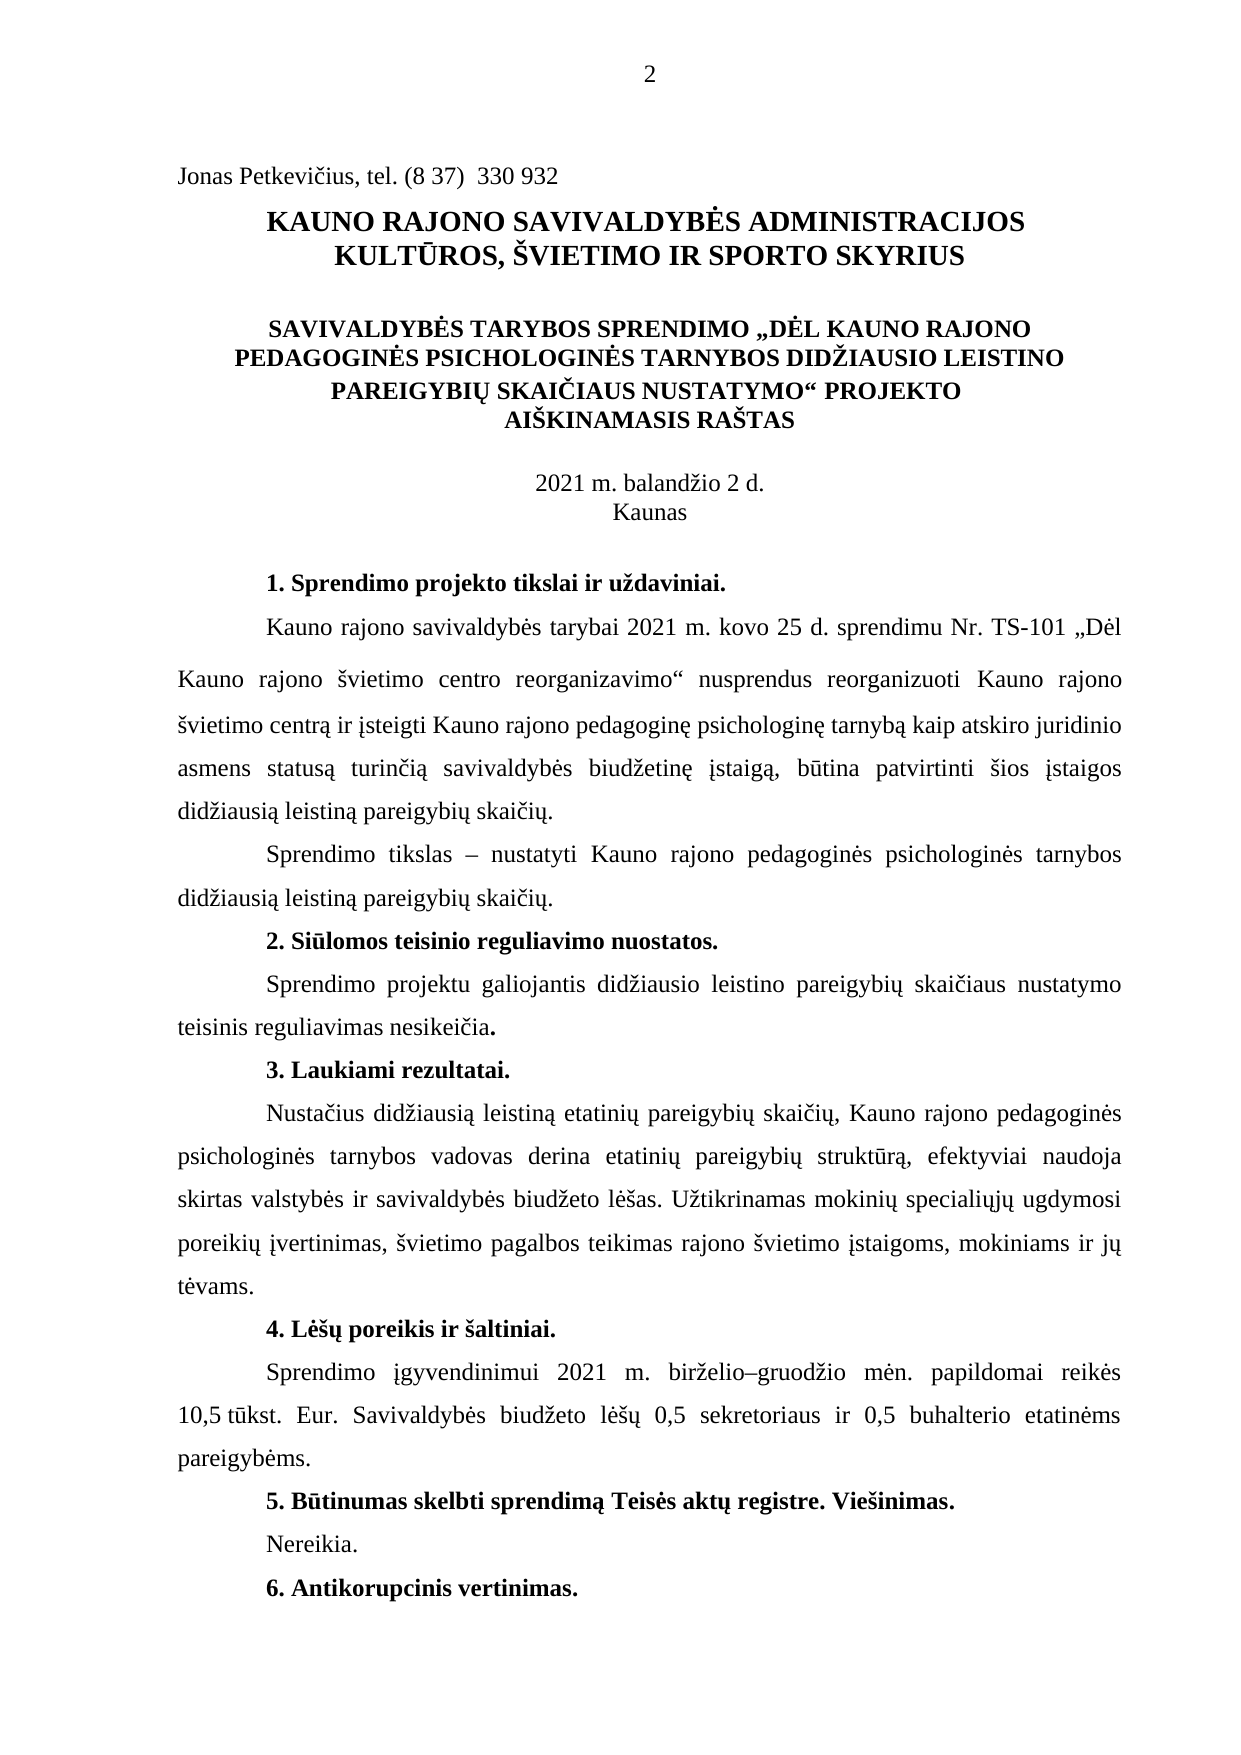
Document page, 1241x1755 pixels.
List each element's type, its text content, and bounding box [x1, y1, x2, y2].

text 4. Lėšų poreikis ir šaltiniai. [177, 1314, 1122, 1343]
text 2021 m. balandžio 2 d. [177, 468, 1122, 497]
text 1. Sprendimo projekto tikslai ir uždaviniai. [177, 568, 1122, 597]
text 2. Siūlomos teisinio reguliavimo nuostatos. [177, 926, 1122, 954]
text KULTŪROS, ŠVIETIMO IR SPORTO SKYRIUS [177, 238, 1122, 271]
text Sprendimo įgyvendinimui 2021 m. birželio–gruodžio mėn. papildomai reikės 10,5 tūkst. Eur. Savivaldybės biudžeto lėšų 0,5 sekretoriaus ir 0,5 buhalterio etatinėms pareigybėms. [177, 1357, 1122, 1472]
text KAUNO RAJONO SAVIVALDYBĖS ADMINISTRACIJOS [177, 204, 1122, 238]
text AIŠKINAMASIS RAŠTAS [177, 406, 1122, 434]
text Nustačius didžiausią leistiną etatinių pareigybių skaičių, Kauno rajono pedagoginės psichologinės tarnybos vadovas derina etatinių pareigybių struktūrą, efektyviai naudoja skirtas valstybės ir savivaldybės biudžeto lėšas. Užtikrinamas mokinių specialiųjų ugdymosi poreikių įvertinimas, švietimo pagalbos teikimas rajono švietimo įstaigoms, mokiniams ir jų tėvams. [177, 1098, 1122, 1299]
text 5. Būtinumas skelbti sprendimą Teisės aktų registre. Viešinimas. [177, 1486, 1122, 1515]
text Nereikia. [177, 1529, 1122, 1558]
text Sprendimo projektu galiojantis didžiausio leistino pareigybių skaičiaus nustatymo teisinis reguliavimas nesikeičia. [177, 969, 1122, 1041]
text Kauno rajono savivaldybės tarybai 2021 m. kovo 25 d. sprendimu Nr. TS-101 „Dėl Kauno rajono švietimo centro reorganizavimo“ nusprendus reorganizuoti Kauno rajono švietimo centrą ir įsteigti Kauno rajono pedagoginę psichologinę tarnybą kaip atskiro juridinio asmens statusą turinčią savivaldybės biudžetinę įstaigą, būtina patvirtinti šios įstaigos didžiausią leistiną pareigybių skaičių. [177, 612, 1122, 825]
text Sprendimo tikslas – nustatyti Kauno rajono pedagoginės psichologinės tarnybos didžiausią leistiną pareigybių skaičių. [177, 839, 1122, 911]
text Kaunas [177, 497, 1122, 525]
text SAVIVALDYBĖS TARYBOS SPRENDIMO „DĖL KAUNO RAJONO PEDAGOGINĖS PSICHOLOGINĖS TARNYBOS DIDŽIAUSIO LEISTINO PAREIGYBIŲ SKAIČIAUS NUSTATYMO“ PROJEKTO [177, 314, 1122, 406]
text Jonas Petkevičius, tel. (8 37) 330 932 [177, 161, 1122, 190]
text 3. Laukiami rezultatai. [177, 1055, 1122, 1084]
text 6. Antikorupcinis vertinimas. [177, 1573, 1122, 1601]
